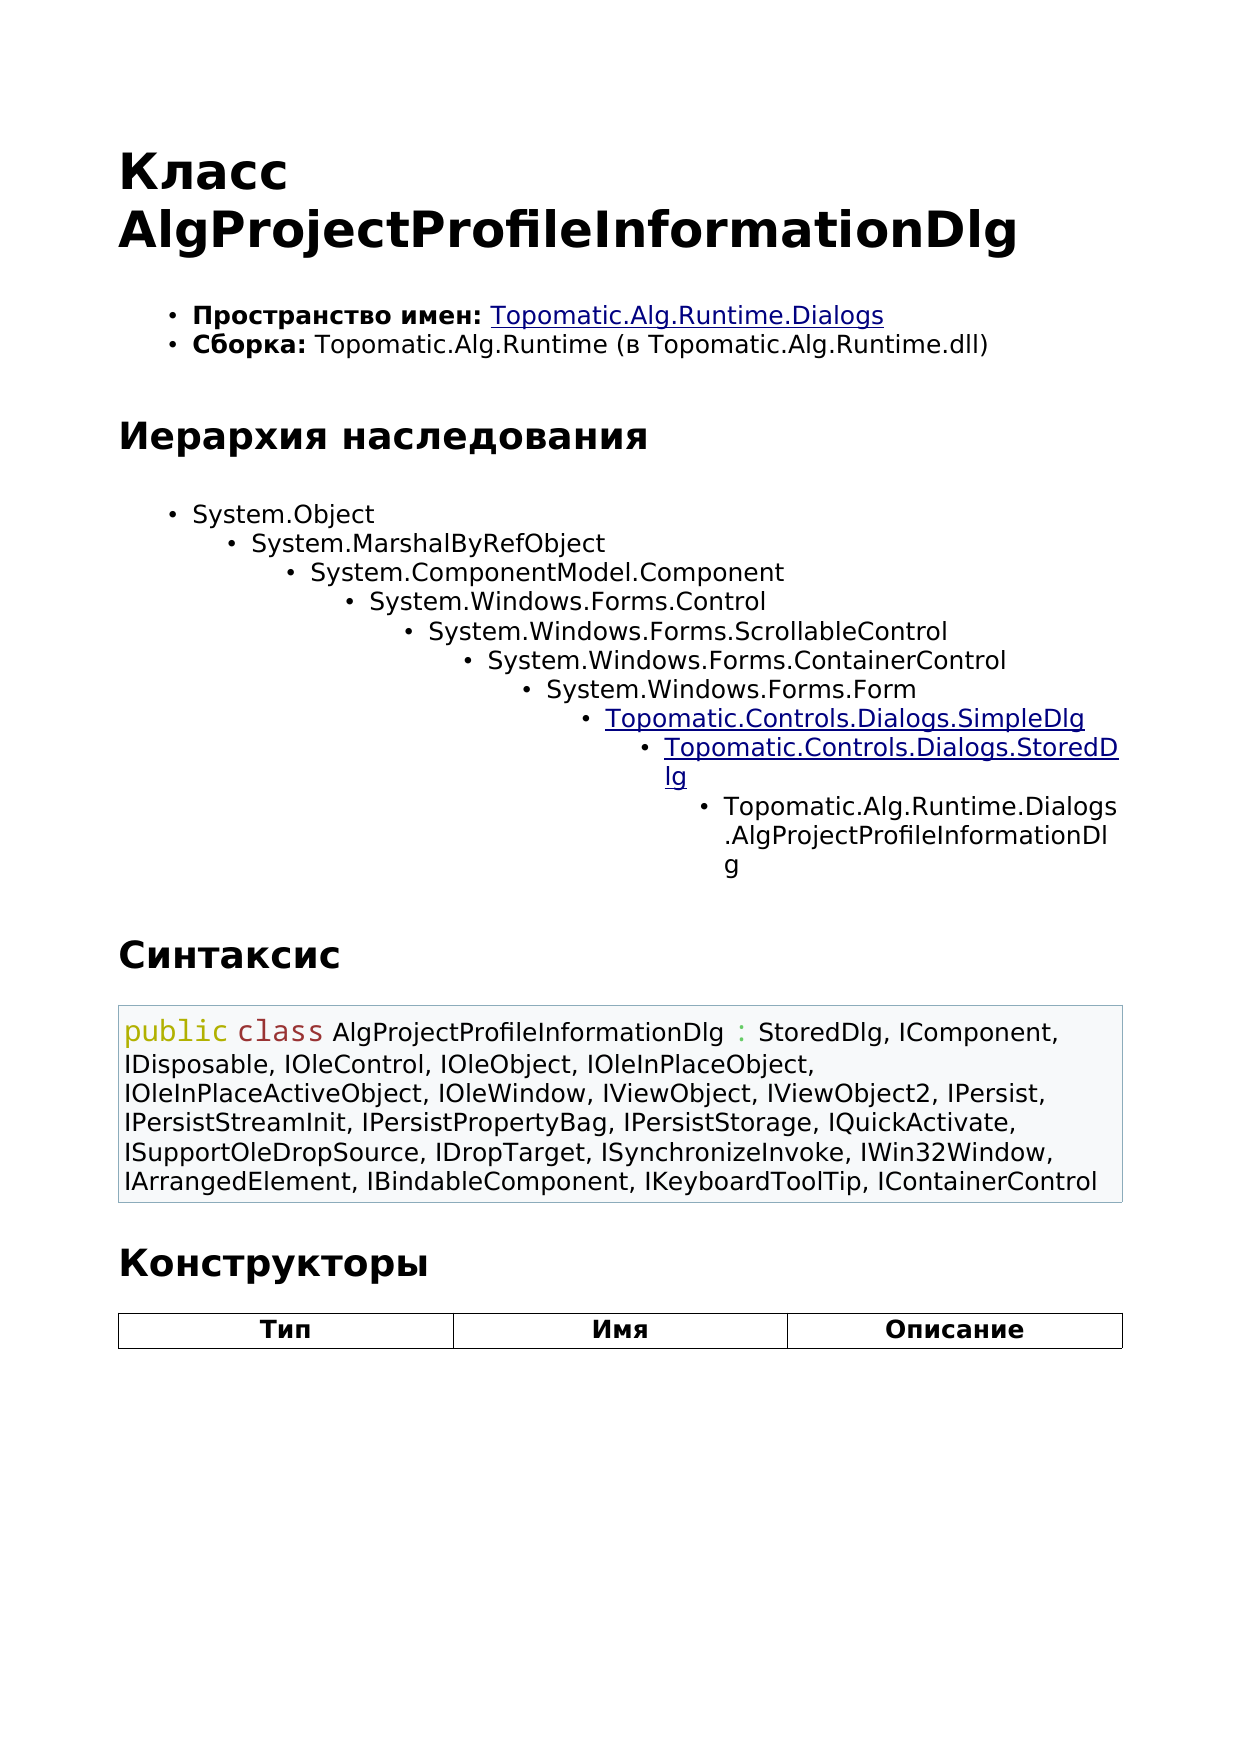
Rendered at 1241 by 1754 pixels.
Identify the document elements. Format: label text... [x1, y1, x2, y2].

list System.Windows.Forms.Control [354, 587, 1122, 617]
table_header Тип [119, 1314, 453, 1348]
list System.Object [177, 500, 1122, 529]
list Topomatic.Controls.Dialogs.SimpleDlg [591, 704, 1122, 733]
list System.Windows.Forms.ContainerControl [472, 646, 1122, 675]
list Сборка: Topomatic.Alg.Runtime (в Topomatic.Alg.Runtime.dll) [177, 331, 1122, 360]
subtitle Класс AlgProjectProfileInformationDlg [118, 143, 1122, 259]
list System.Windows.Forms.ScrollableControl [413, 617, 1122, 646]
list System.Windows.Forms.Form [531, 675, 1122, 704]
list Topomatic.Controls.Dialogs.StoredDlg [649, 733, 1122, 792]
list System.ComponentModel.Component [295, 558, 1122, 587]
list Пространство имен: Topomatic.Alg.Runtime.Dialogs [177, 302, 1122, 331]
table_header public class AlgProjectProfileInformationDlg : StoredDlg, IComponent, IDisposable, IOleControl, IOleObject, IOleInPlaceObject, IOleInPlaceActiveObject, IOleWindow, IViewObject, IViewObject2, IPersist, IPersistStreamInit, IPersistPropertyBag, IPersistStorage, IQuickActivate, ISupportOleDropSource, IDropTarget, ISynchronizeInvoke, IWin32Window, IArrangedElement, IBindableComponent, IKeyboardToolTip, IContainerControl [119, 1006, 1122, 1202]
subtitle Иерархия наследования [118, 414, 1122, 458]
list System.MarshalByRefObject [236, 529, 1122, 558]
table_header Имя [454, 1314, 787, 1348]
subtitle Конструкторы [118, 1242, 1122, 1285]
list Topomatic.Alg.Runtime.Dialogs.AlgProjectProfileInformationDlg [709, 792, 1122, 879]
subtitle Синтаксис [118, 934, 1122, 977]
table_header Описание [788, 1314, 1122, 1348]
